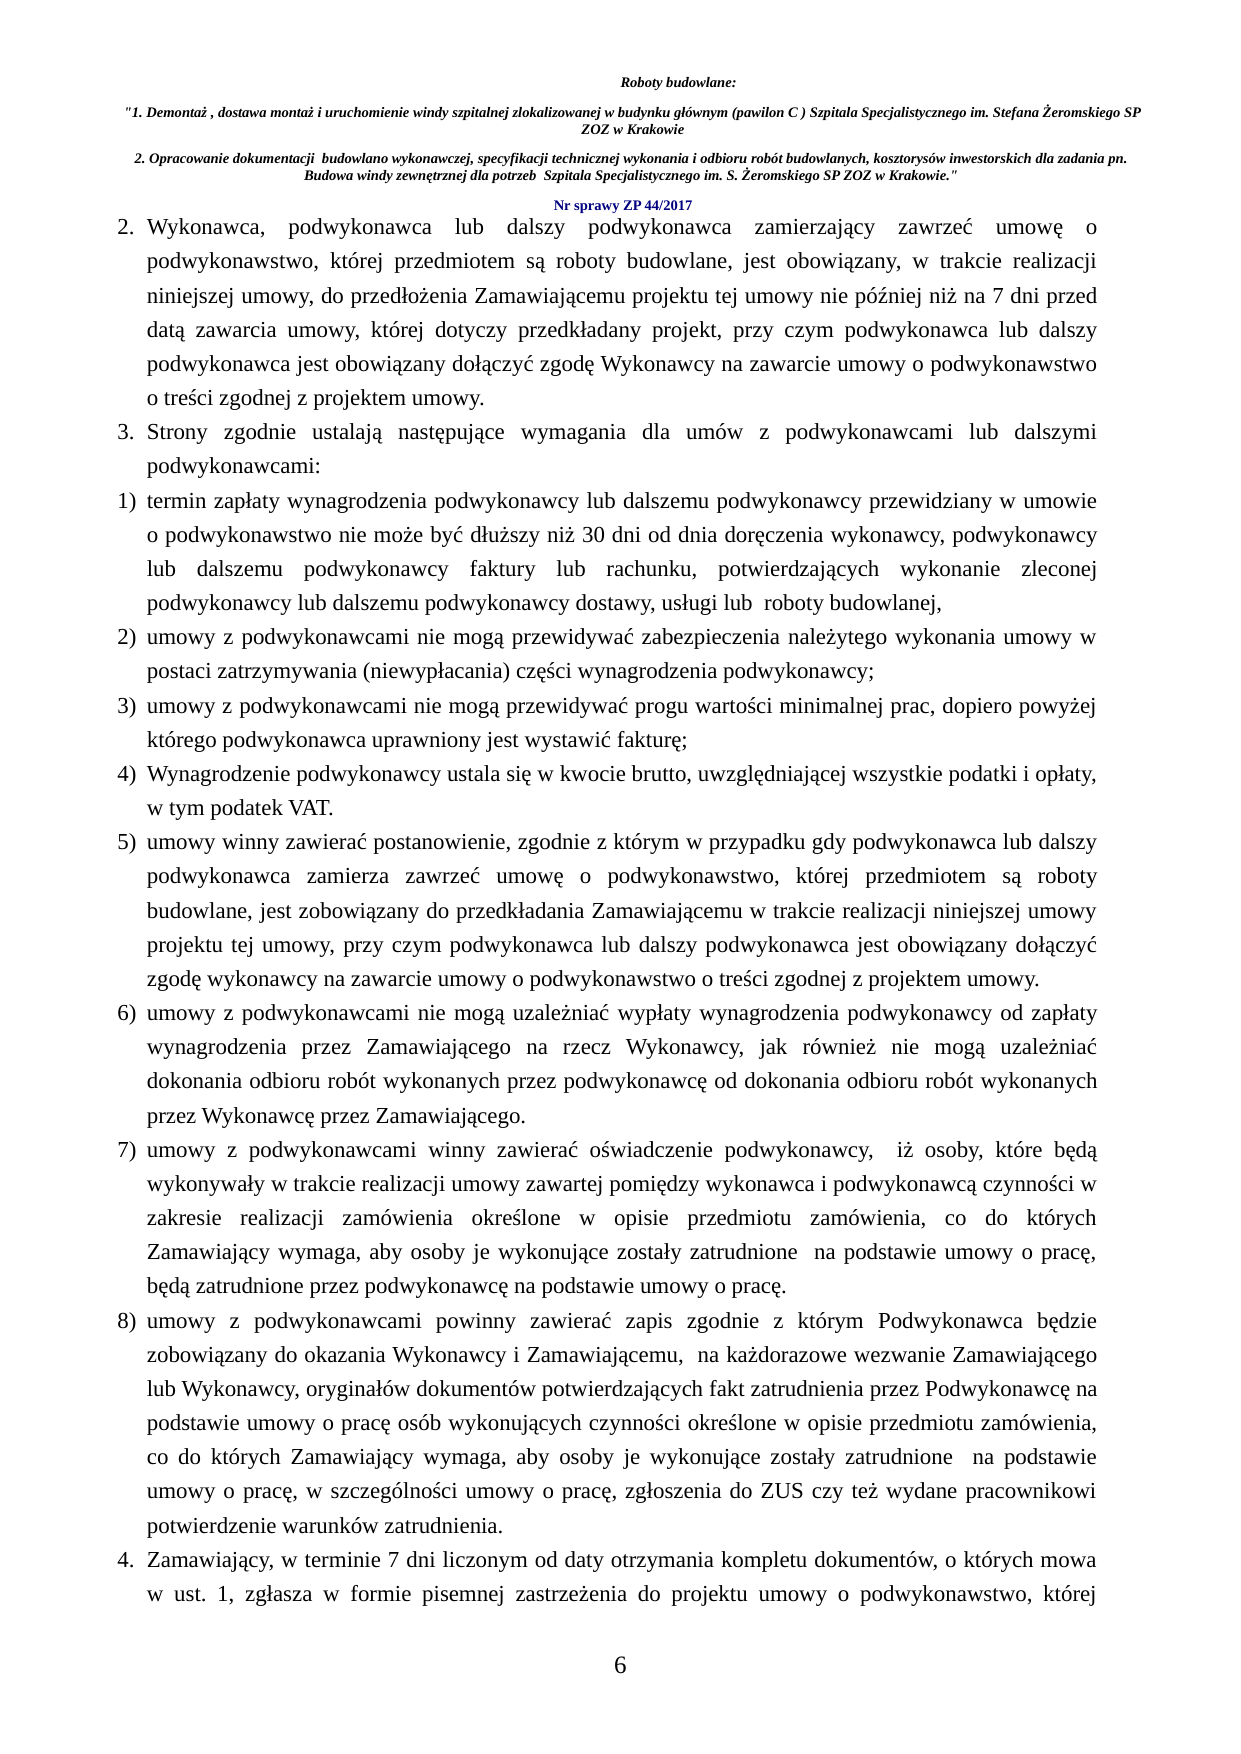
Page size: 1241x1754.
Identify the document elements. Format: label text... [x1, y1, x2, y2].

text 1) termin zapłaty wynagrodzenia podwykonawcy lub dalszemu podwykonawcy przewidziany w umowie o podwykonawstwo nie może być dłuższy niż 30 dni od dnia doręczenia wykonawcy, podwykonawcy lub dalszemu podwykonawcy faktury lub rachunku, potwierdzających wykonanie zleconej podwykonawcy lub dalszemu podwykonawcy dostawy, usługi lub roboty budowlanej, [117, 487, 1098, 616]
text 3. Strony zgodnie ustalają następujące wymagania dla umów z podwykonawcami lub dalszymi podwykonawcami: [117, 418, 1098, 479]
text 7) umowy z podwykonawcami winny zawierać oświadczenie podwykonawcy, iż osoby, które będą wykonywały w trakcie realizacji umowy zawartej pomiędzy wykonawca i podwykonawcą czynności w zakresie realizacji zamówienia określone w opisie przedmiotu zamówienia, co do których Zamawiający wymaga, aby osoby je wykonujące zostały zatrudnione na podstawie umowy o pracę, będą zatrudnione przez podwykonawcę na podstawie umowy o pracę. [117, 1136, 1098, 1299]
text 2. Wykonawca, podwykonawca lub dalszy podwykonawca zamierzający zawrzeć umowę o podwykonawstwo, której przedmiotem są roboty budowlane, jest obowiązany, w trakcie realizacji niniejszej umowy, do przedłożenia Zamawiającemu projektu tej umowy nie później niż na 7 dni przed datą zawarcia umowy, której dotyczy przedkładany projekt, przy czym podwykonawca lub dalszy podwykonawca jest obowiązany dołączyć zgodę Wykonawcy na zawarcie umowy o podwykonawstwo o treści zgodnej z projektem umowy. [117, 213, 1098, 411]
text 8) umowy z podwykonawcami powinny zawierać zapis zgodnie z którym Podwykonawca będzie zobowiązany do okazania Wykonawcy i Zamawiającemu, na każdorazowe wezwanie Zamawiającego lub Wykonawcy, oryginałów dokumentów potwierdzających fakt zatrudnienia przez Podwykonawcę na podstawie umowy o pracę osób wykonujących czynności określone w opisie przedmiotu zamówienia, co do których Zamawiający wymaga, aby osoby je wykonujące zostały zatrudnione na podstawie umowy o pracę, w szczególności umowy o pracę, zgłoszenia do ZUS czy też wydane pracownikowi potwierdzenie warunków zatrudnienia. [117, 1307, 1098, 1538]
text 5) umowy winny zawierać postanowienie, zgodnie z którym w przypadku gdy podwykonawca lub dalszy podwykonawca zamierza zawrzeć umowę o podwykonawstwo, której przedmiotem są roboty budowlane, jest zobowiązany do przedkładania Zamawiającemu w trakcie realizacji niniejszej umowy projektu tej umowy, przy czym podwykonawca lub dalszy podwykonawca jest obowiązany dołączyć zgodę wykonawcy na zawarcie umowy o podwykonawstwo o treści zgodnej z projektem umowy. [117, 828, 1098, 991]
text 3) umowy z podwykonawcami nie mogą przewidywać progu wartości minimalnej prac, dopiero powyżej którego podwykonawca uprawniony jest wystawić fakturę; [117, 692, 1098, 752]
text 6) umowy z podwykonawcami nie mogą uzależniać wypłaty wynagrodzenia podwykonawcy od zapłaty wynagrodzenia przez Zamawiającego na rzecz Wykonawcy, jak również nie mogą uzależniać dokonania odbioru robót wykonanych przez podwykonawcę od dokonania odbioru robót wykonanych przez Wykonawcę przez Zamawiającego. [117, 999, 1098, 1128]
text 2) umowy z podwykonawcami nie mogą przewidywać zabezpieczenia należytego wykonania umowy w postaci zatrzymywania (niewypłacania) części wynagrodzenia podwykonawcy; [117, 623, 1098, 684]
text 4. Zamawiający, w terminie 7 dni liczonym od daty otrzymania kompletu dokumentów, o których mowa w ust. 1, zgłasza w formie pisemnej zastrzeżenia do projektu umowy o podwykonawstwo, której [117, 1546, 1098, 1606]
text 4) Wynagrodzenie podwykonawcy ustala się w kwocie brutto, uwzględniającej wszystkie podatki i opłaty, w tym podatek VAT. [117, 760, 1098, 821]
